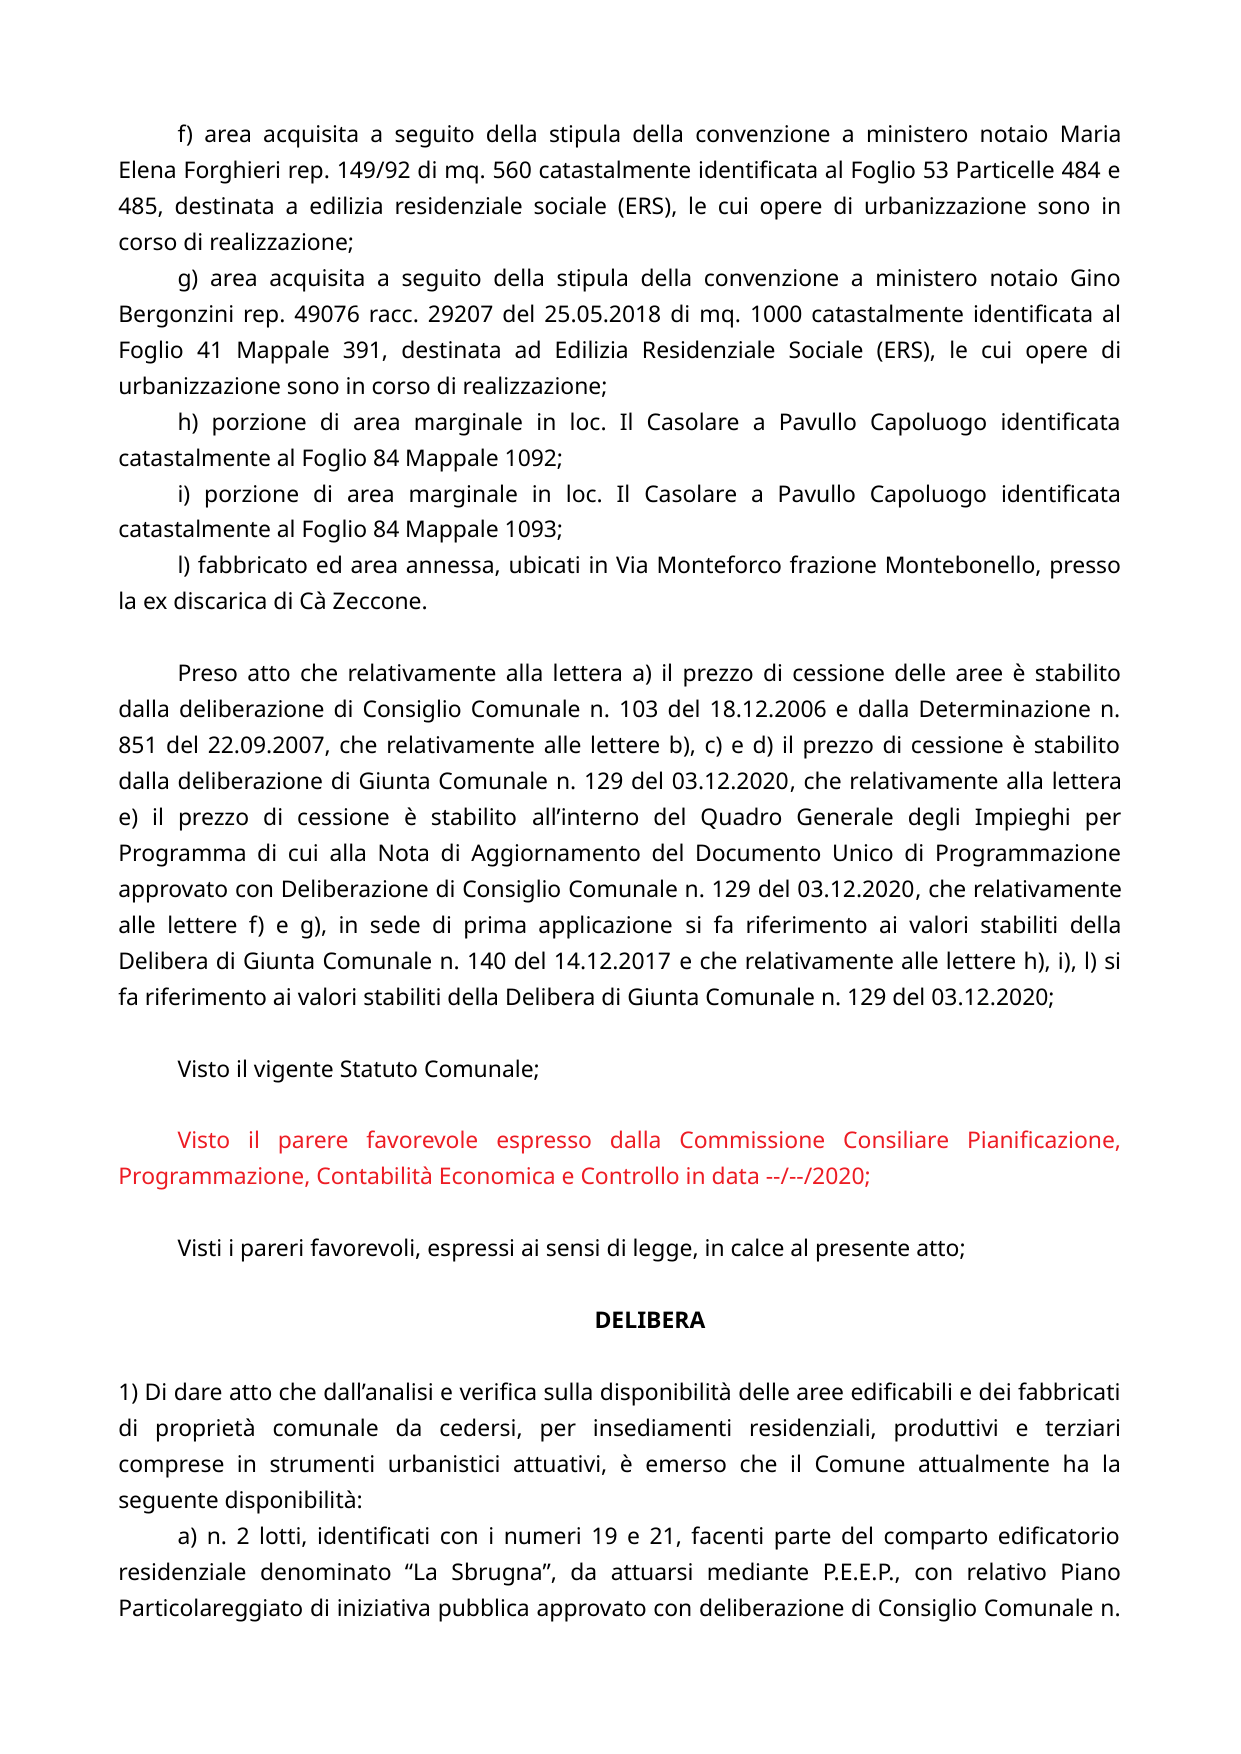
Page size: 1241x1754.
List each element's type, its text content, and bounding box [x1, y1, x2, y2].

text a) n. 2 lotti, identificati con i numeri 19 e 21, facenti parte del comparto edificatorio residenziale denominato “La Sbrugna”, da attuarsi mediante P.E.E.P., con relativo Piano Particolareggiato di iniziativa pubblica approvato con deliberazione di Consiglio Comunale n. [118, 1520, 1122, 1623]
text Preso atto che relativamente alla lettera a) il prezzo di cessione delle aree è stabilito dalla deliberazione di Consiglio Comunale n. 103 del 18.12.2006 e dalla Determinazione n. 851 del 22.09.2007, che relativamente alle lettere b), c) e d) il prezzo di cessione è stabilito dalla deliberazione di Giunta Comunale n. 129 del 03.12.2020, che relativamente alla lettera e) il prezzo di cessione è stabilito all’interno del Quadro Generale degli Impieghi per Programma di cui alla Nota di Aggiornamento del Documento Unico di Programmazione approvato con Deliberazione di Consiglio Comunale n. 129 del 03.12.2020, che relativamente alle lettere f) e g), in sede di prima applicazione si fa riferimento ai valori stabiliti della Delibera di Giunta Comunale n. 140 del 14.12.2017 e che relativamente alle lettere h), i), l) si fa riferimento ai valori stabiliti della Delibera di Giunta Comunale n. 129 del 03.12.2020; [118, 657, 1122, 1012]
text DELIBERA [118, 1304, 1122, 1335]
text Visto il vigente Statuto Comunale; [118, 1052, 1122, 1084]
text Visti i pareri favorevoli, espressi ai sensi di legge, in calce al presente atto; [118, 1232, 1122, 1263]
text 1) Di dare atto che dall’analisi e verifica sulla disponibilità delle aree edificabili e dei fabbricati di proprietà comunale da cedersi, per insediamenti residenziali, produttivi e terziari comprese in strumenti urbanistici attuativi, è emerso che il Comune attualmente ha la seguente disponibilità: [118, 1376, 1122, 1515]
text f) area acquisita a seguito della stipula della convenzione a ministero notaio Maria Elena Forghieri rep. 149/92 di mq. 560 catastalmente identificata al Foglio 53 Particelle 484 e 485, destinata a edilizia residenziale sociale (ERS), le cui opere di urbanizzazione sono in corso di realizzazione; [118, 118, 1122, 257]
text Visto il parere favorevole espresso dalla Commissione Consiliare Pianificazione, Programmazione, Contabilità Economica e Controllo in data --/--/2020; [118, 1124, 1122, 1192]
text i) porzione di area marginale in loc. Il Casolare a Pavullo Capoluogo identificata catastalmente al Foglio 84 Mappale 1093; [118, 477, 1122, 545]
text l) fabbricato ed area annessa, ubicati in Via Monteforco frazione Montebonello, presso la ex discarica di Cà Zeccone. [118, 549, 1122, 617]
text g) area acquisita a seguito della stipula della convenzione a ministero notaio Gino Bergonzini rep. 49076 racc. 29207 del 25.05.2018 di mq. 1000 catastalmente identificata al Foglio 41 Mappale 391, destinata ad Edilizia Residenziale Sociale (ERS), le cui opere di urbanizzazione sono in corso di realizzazione; [118, 262, 1122, 401]
text h) porzione di area marginale in loc. Il Casolare a Pavullo Capoluogo identificata catastalmente al Foglio 84 Mappale 1092; [118, 406, 1122, 473]
